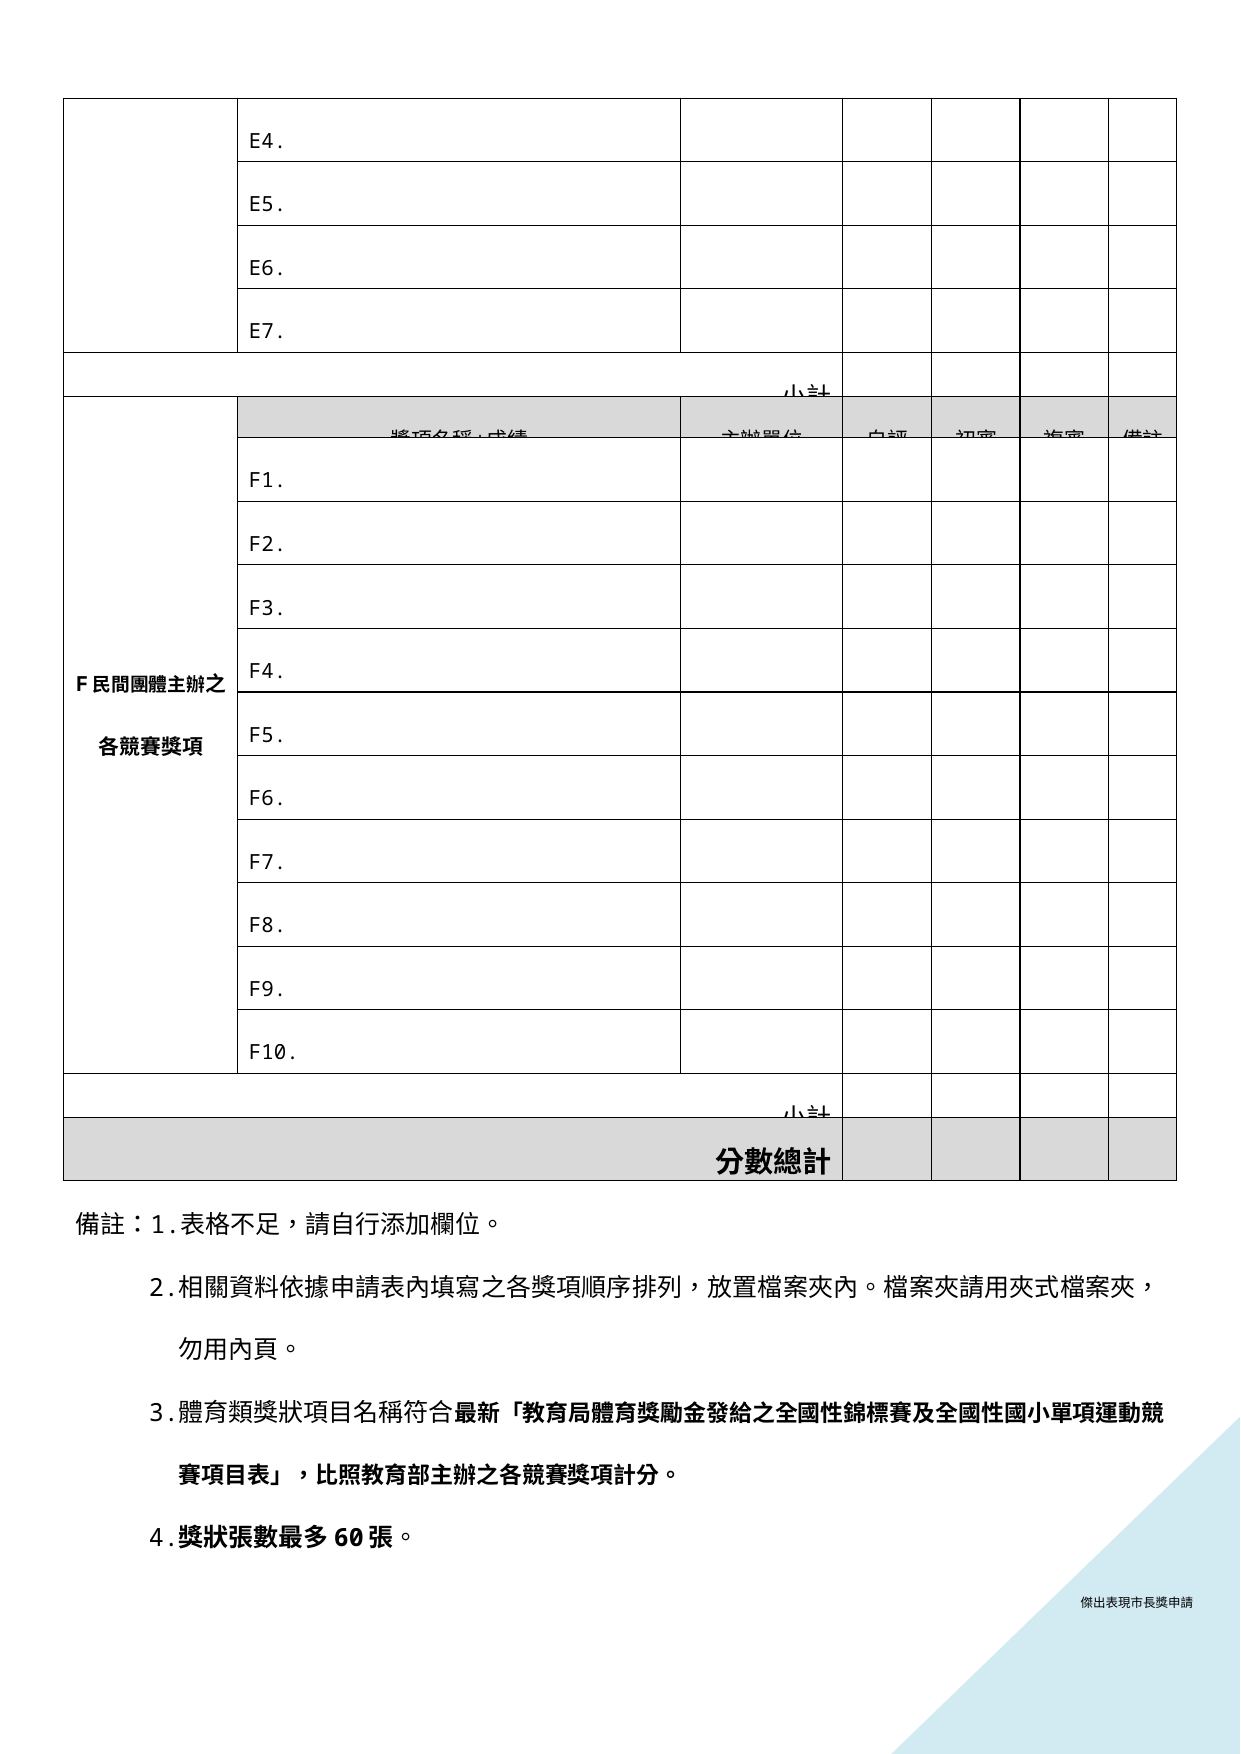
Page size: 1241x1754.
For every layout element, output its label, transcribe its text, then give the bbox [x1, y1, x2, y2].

table_cell F民間團體主辦之各競賽獎項 [64, 397, 237, 1073]
table_cell [1021, 1010, 1108, 1073]
table_cell [1021, 438, 1108, 501]
table_cell F7. [238, 820, 680, 882]
table_cell E5. [238, 162, 680, 224]
table_cell F9. [238, 947, 680, 1009]
table_cell E6. [238, 226, 680, 288]
table_cell [681, 693, 842, 755]
table_cell [1109, 947, 1176, 1009]
table_cell [1021, 289, 1108, 352]
table_cell 獎項名稱+成績 [238, 397, 680, 437]
table_cell [843, 947, 931, 1009]
text 4.獎狀張數最多60張。 [149, 1494, 1159, 1556]
table_cell [932, 565, 1019, 628]
table_cell 主辦單位 [681, 397, 842, 437]
table_cell F8. [238, 883, 680, 946]
table_cell [681, 502, 842, 564]
table_cell [1109, 629, 1176, 691]
text 備註：1.表格不足，請自行添加欄位。 [75, 1181, 1165, 1244]
table_cell [932, 693, 1019, 755]
table_cell 複審 [1021, 397, 1108, 437]
table_cell [1021, 1118, 1108, 1180]
table_cell [1021, 947, 1108, 1009]
table_cell [843, 353, 931, 396]
table_cell [681, 947, 842, 1009]
table_cell [932, 1074, 1019, 1117]
table_cell [843, 502, 931, 564]
table_cell [932, 629, 1019, 691]
table_cell [1109, 1118, 1176, 1180]
table_cell [681, 1010, 842, 1073]
table_cell [932, 162, 1019, 224]
table_cell [843, 565, 931, 628]
text 2.相關資料依據申請表內填寫之各獎項順序排列，放置檔案夾內。檔案夾請用夾式檔案夾，勿用內頁。 [148, 1244, 1165, 1369]
table_cell E7. [238, 289, 680, 352]
table_cell [1109, 756, 1176, 818]
table_cell F6. [238, 756, 680, 818]
table_cell [843, 883, 931, 946]
table_cell [932, 289, 1019, 352]
table_cell [843, 162, 931, 224]
table_cell [1021, 565, 1108, 628]
table_cell [1021, 99, 1108, 161]
table_cell [1109, 353, 1176, 396]
table_cell [1021, 226, 1108, 288]
table_cell [1109, 99, 1176, 161]
table_cell 初審 [932, 397, 1019, 437]
table_cell [1109, 883, 1176, 946]
table_cell [932, 353, 1019, 396]
table_cell [1109, 438, 1176, 501]
table_cell [843, 99, 931, 161]
table_cell [681, 629, 842, 691]
table_cell 小計 [64, 1074, 842, 1117]
table_cell [932, 756, 1019, 818]
table_cell [1021, 693, 1108, 755]
table_cell [1021, 756, 1108, 818]
table_cell F1. [238, 438, 680, 501]
table_cell [681, 226, 842, 288]
table_cell [843, 289, 931, 352]
table_cell [681, 438, 842, 501]
table_cell [1021, 820, 1108, 882]
table_cell 分數總計 [64, 1118, 842, 1180]
table_cell [681, 99, 842, 161]
table_cell F10. [238, 1010, 680, 1073]
table_cell [1109, 1074, 1176, 1117]
table_cell E4. [238, 99, 680, 161]
table_cell [932, 226, 1019, 288]
table_cell [1021, 162, 1108, 224]
table_cell [1109, 289, 1176, 352]
table_cell [681, 565, 842, 628]
table_cell [932, 947, 1019, 1009]
table_cell [932, 1010, 1019, 1073]
table_cell [1109, 226, 1176, 288]
table_cell [681, 162, 842, 224]
table_cell [932, 883, 1019, 946]
table_cell [843, 438, 931, 501]
table_cell [1021, 883, 1108, 946]
table_cell [1109, 162, 1176, 224]
table_cell [1109, 820, 1176, 882]
table_cell [932, 502, 1019, 564]
table_cell F3. [238, 565, 680, 628]
table_cell [1021, 629, 1108, 691]
table_cell [681, 289, 842, 352]
table_cell 自評 [843, 397, 931, 437]
table_cell [843, 226, 931, 288]
table_cell [1021, 353, 1108, 396]
table_cell [843, 1074, 931, 1117]
table_cell [1021, 1074, 1108, 1117]
table_cell [64, 99, 237, 352]
table_cell [932, 1118, 1019, 1180]
table_cell [1021, 502, 1108, 564]
table_cell F5. [238, 693, 680, 755]
table_cell F2. [238, 502, 680, 564]
table_cell [681, 756, 842, 818]
table_cell [1109, 693, 1176, 755]
table_cell [932, 820, 1019, 882]
table_cell [681, 820, 842, 882]
table_cell [843, 820, 931, 882]
table_cell [843, 629, 931, 691]
table_cell [932, 99, 1019, 161]
table_cell 小計 [64, 353, 842, 396]
table_cell [1109, 565, 1176, 628]
table_cell [681, 883, 842, 946]
table_cell 備註 [1109, 397, 1176, 437]
table_cell [843, 1118, 931, 1180]
table_cell [932, 438, 1019, 501]
table_cell F4. [238, 629, 680, 691]
table_cell [843, 756, 931, 818]
table_cell [1109, 1010, 1176, 1073]
text 3.體育類獎狀項目名稱符合最新「教育局體育獎勵金發給之全國性錦標賽及全國性國小單項運動競賽項目表」，比照教育部主辦之各競賽獎項計分。 [149, 1369, 1165, 1494]
table_cell [1109, 502, 1176, 564]
table_cell [843, 693, 931, 755]
table_cell [843, 1010, 931, 1073]
